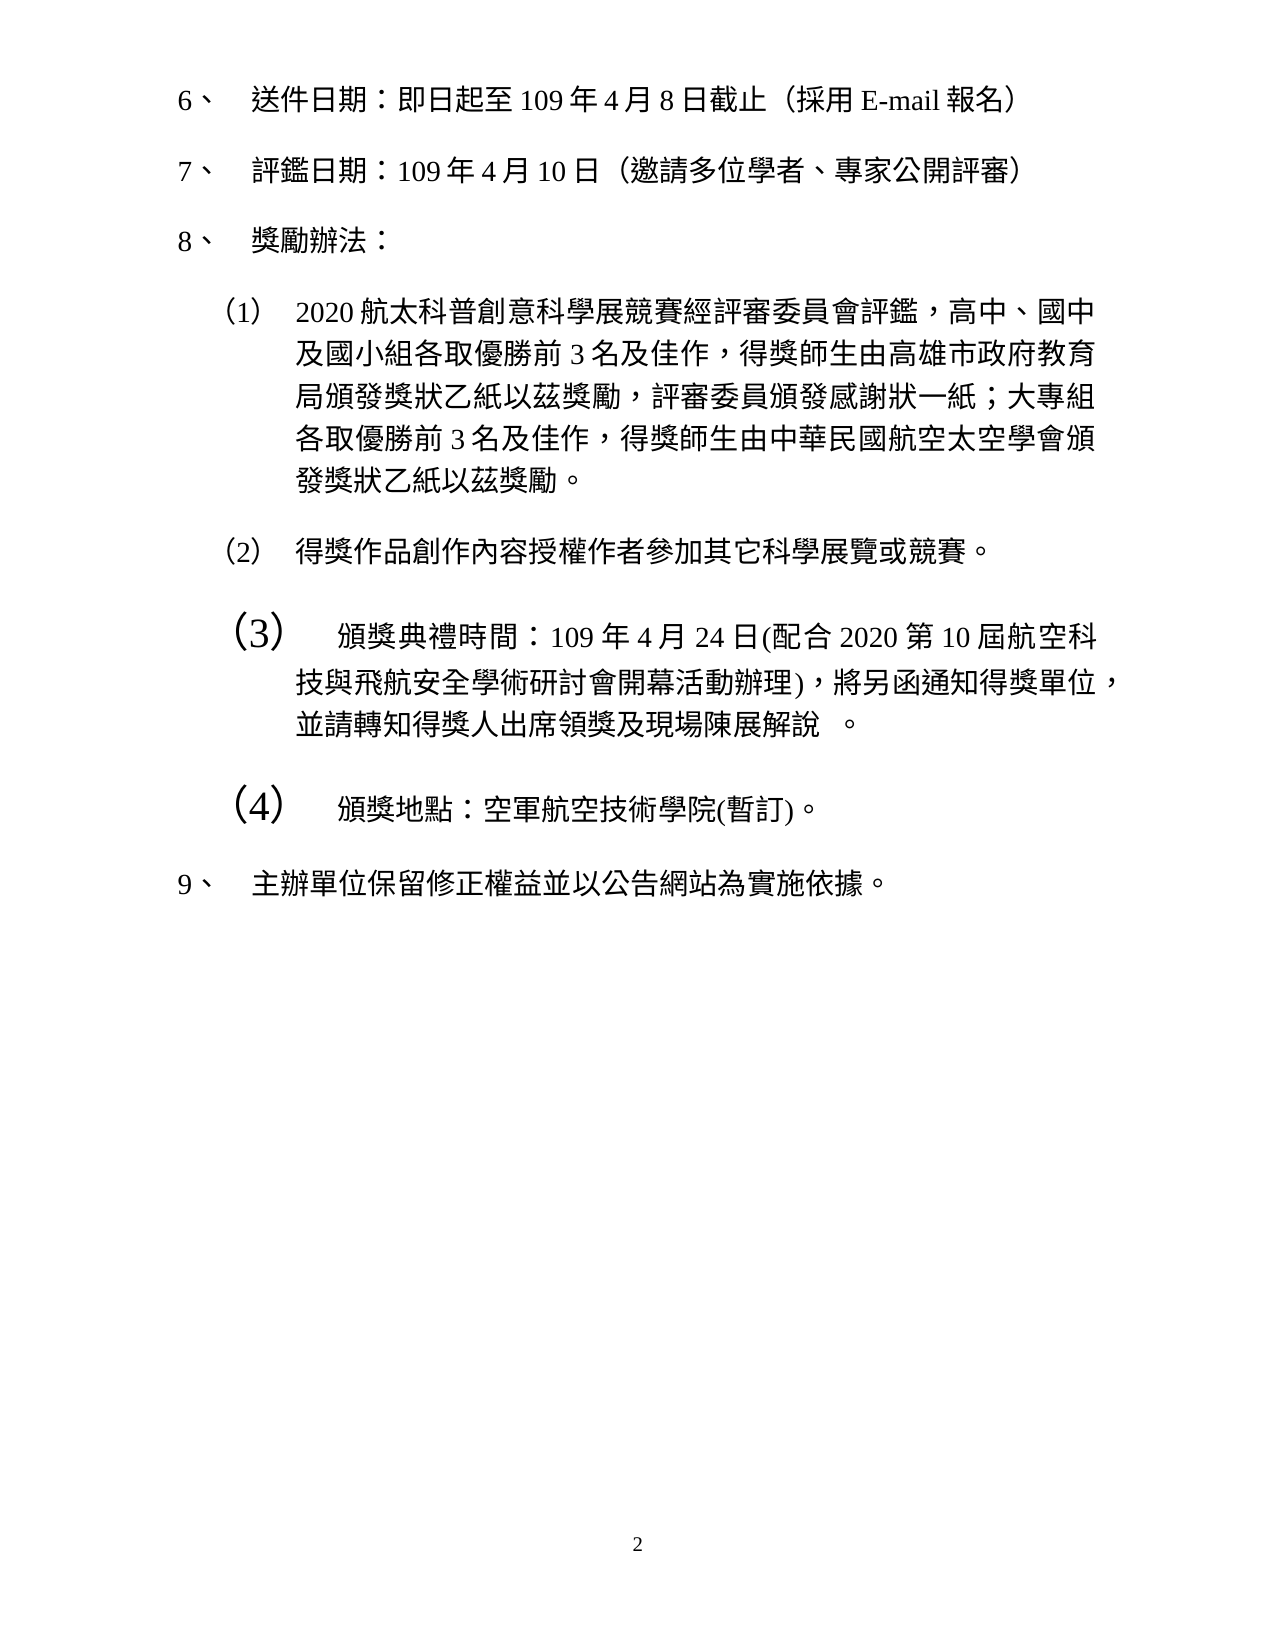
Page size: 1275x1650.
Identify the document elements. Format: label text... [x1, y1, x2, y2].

list 主辦單位保留修正權益並以公告網站為實施依據。 [177, 861, 1098, 903]
list 得獎作品創作內容授權作者參加其它科學展覽或競賽。 [207, 528, 1098, 571]
list 送件日期：即日起至109年4月8日截止（採用E-mail報名） [177, 77, 1098, 119]
list 頒獎地點：空軍航空技術學院(暫訂)。 [207, 772, 1098, 832]
list 2020航太科普創意科學展競賽經評審委員會評鑑，高中、國中及國小組各取優勝前3名及佳作，得獎師生由高雄市政府教育局頒發獎狀乙紙以茲獎勵，評審委員頒發感謝狀一紙；大專組各取優勝前3名及佳作，得獎師生由中華民國航空太空學會頒發獎狀乙紙以茲獎勵。 [207, 288, 1098, 500]
list 頒獎典禮時間：109年4月24日(配合2020第10屆航空科技與飛航安全學術研討會開幕活動辦理)，將另函通知得獎單位，並請轉知得獎人出席領獎及現場陳展解說 。 [207, 599, 1098, 744]
list 獎勵辦法： [177, 218, 1098, 260]
list 評鑑日期：109年4月10日（邀請多位學者、專家公開評審） [177, 147, 1098, 189]
